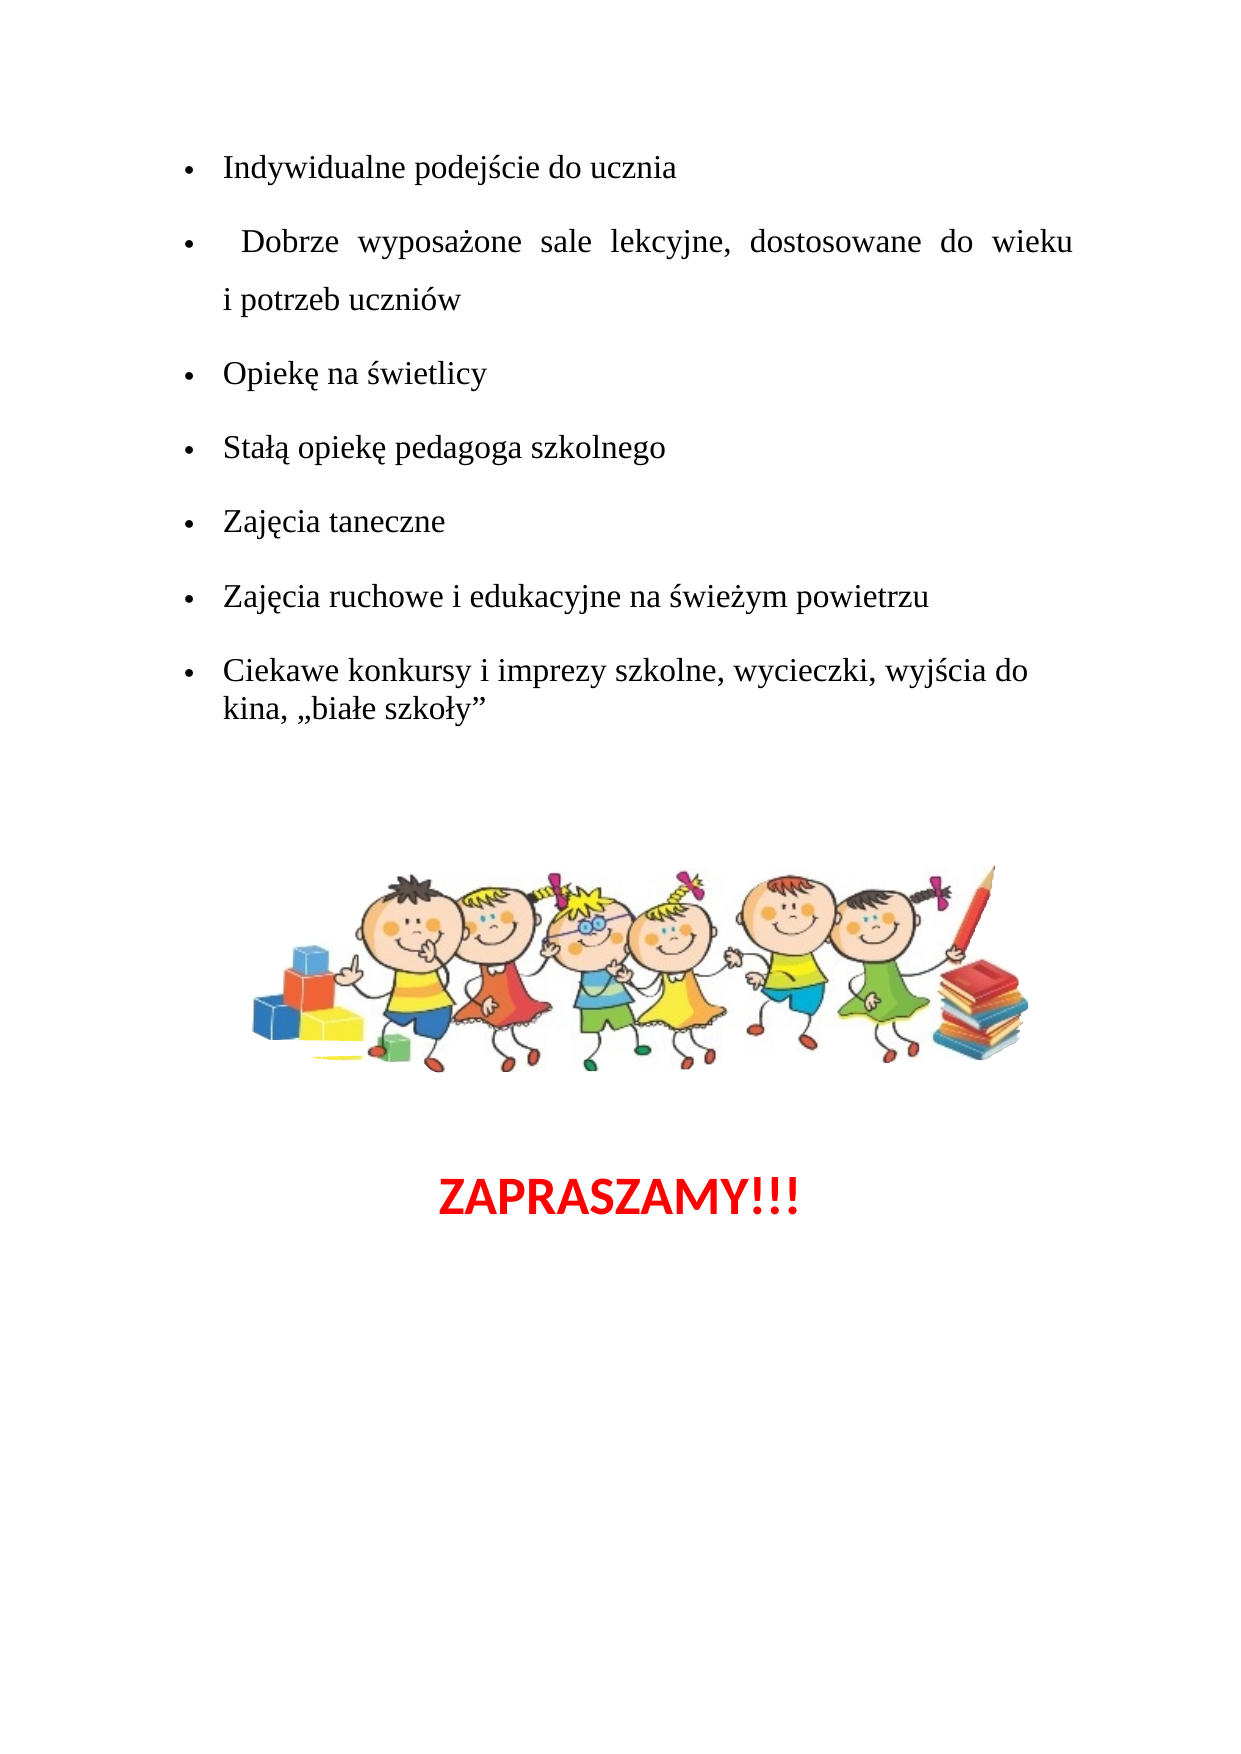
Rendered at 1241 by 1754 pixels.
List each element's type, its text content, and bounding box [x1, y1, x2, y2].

list Opiekę na świetlicy [185, 353, 1093, 392]
list Zajęcia taneczne [185, 502, 1093, 540]
list Stałą opiekę pedagoga szkolnego [185, 428, 1093, 466]
list Indywidualne podejście do ucznia [185, 148, 1093, 186]
text ZAPRASZAMY!!! [148, 1162, 1093, 1228]
list Zajęcia ruchowe i edukacyjne na świeżym powietrzu [185, 576, 1093, 614]
list Ciekawe konkursy i imprezy szkolne, wycieczki, wyjścia do kina, „białe szkoły” [185, 650, 1093, 727]
list Dobrze wyposażone sale lekcyjne, dostosowane do wieku i potrzeb uczniów [185, 222, 1093, 318]
